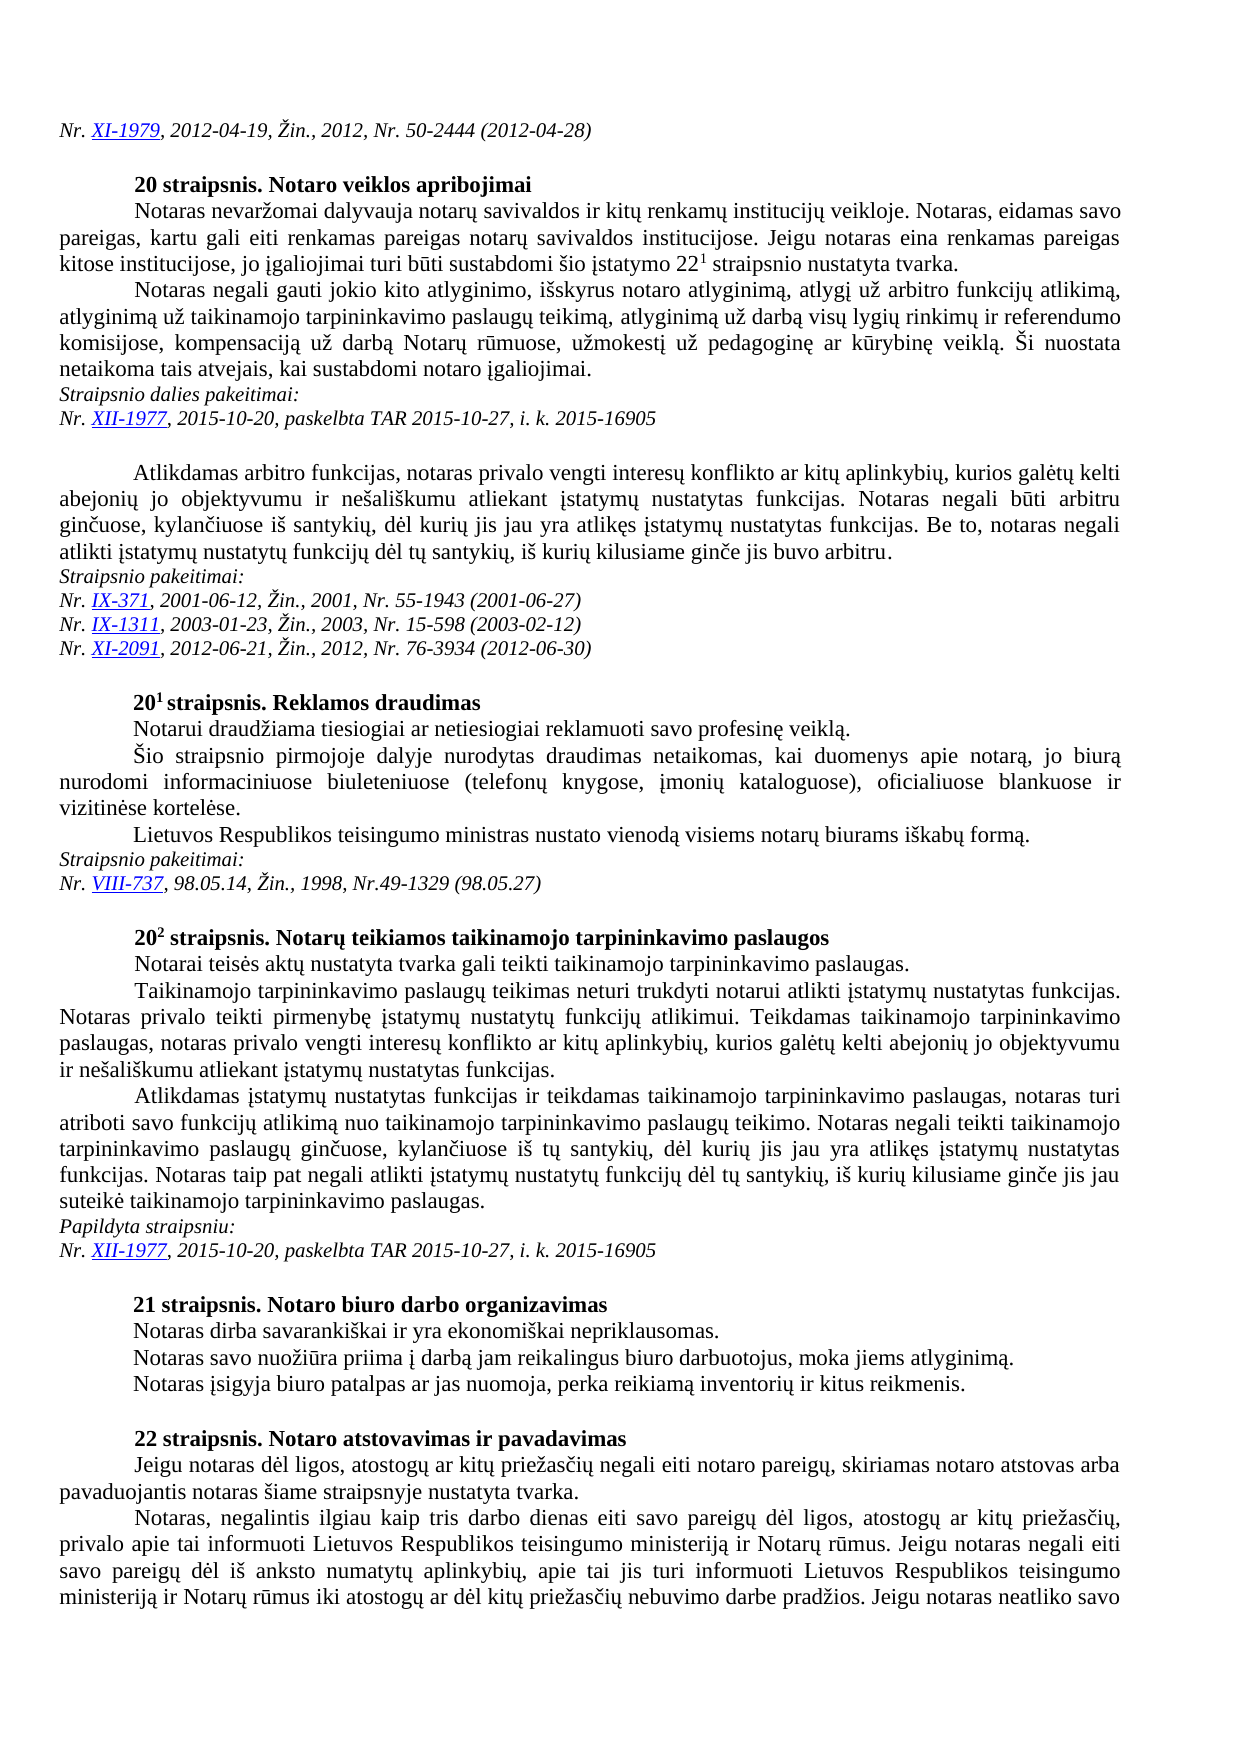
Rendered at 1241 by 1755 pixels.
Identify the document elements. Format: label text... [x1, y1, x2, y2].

text 202 straipsnis. Notarų teikiamos taikinamojo tarpininkavimo paslaugos [59, 924, 1122, 950]
text Straipsnio dalies pakeitimai: [59, 382, 1122, 406]
text Nr. VIII-737, 98.05.14, Žin., 1998, Nr.49-1329 (98.05.27) [59, 871, 1122, 895]
text Šio straipsnio pirmojoje dalyje nurodytas draudimas netaikomas, kai duomenys apie notarą, jo biurą nurodomi informaciniuose biuleteniuose (telefonų knygose, įmonių kataloguose), oficialiuose blankuose ir vizitinėse kortelėse. [59, 742, 1122, 821]
text Nr. XII-1977, 2015-10-20, paskelbta TAR 2015-10-27, i. k. 2015-16905 [59, 406, 1122, 430]
text Atlikdamas arbitro funkcijas, notaras privalo vengti interesų konflikto ar kitų aplinkybių, kurios galėtų kelti abejonių jo objektyvumu ir nešališkumu atliekant įstatymų nustatytas funkcijas. Notaras negali būti arbitru ginčuose, kylančiuose iš santykių, dėl kurių jis jau yra atlikęs įstatymų nustatytas funkcijas. Be to, notaras negali atlikti įstatymų nustatytų funkcijų dėl tų santykių, iš kurių kilusiame ginče jis buvo arbitru. [59, 459, 1122, 564]
text Nr. XI-2091, 2012-06-21, Žin., 2012, Nr. 76-3934 (2012-06-30) [59, 636, 1122, 660]
text Nr. IX-1311, 2003-01-23, Žin., 2003, Nr. 15-598 (2003-02-12) [59, 612, 1122, 636]
text Nr. IX-371, 2001-06-12, Žin., 2001, Nr. 55-1943 (2001-06-27) [59, 588, 1122, 612]
text Notarui draudžiama tiesiogiai ar netiesiogiai reklamuoti savo profesinę veiklą. [59, 715, 1122, 742]
text Notaras nevaržomai dalyvauja notarų savivaldos ir kitų renkamų institucijų veikloje. Notaras, eidamas savo pareigas, kartu gali eiti renkamas pareigas notarų savivaldos institucijose. Jeigu notaras eina renkamas pareigas kitose institucijose, jo įgaliojimai turi būti sustabdomi šio įstatymo 221 straipsnio nustatyta tvarka. [59, 197, 1122, 276]
text Papildyta straipsniu: [59, 1214, 1122, 1238]
text Notaras negali gauti jokio kito atlyginimo, išskyrus notaro atlyginimą, atlygį už arbitro funkcijų atlikimą, atlyginimą už taikinamojo tarpininkavimo paslaugų teikimą, atlyginimą už darbą visų lygių rinkimų ir referendumo komisijose, kompensaciją už darbą Notarų rūmuose, užmokestį už pedagoginę ar kūrybinę veiklą. Ši nuostata netaikoma tais atvejais, kai sustabdomi notaro įgaliojimai. [59, 276, 1122, 382]
text Notarai teisės aktų nustatyta tvarka gali teikti taikinamojo tarpininkavimo paslaugas. [59, 950, 1122, 977]
text Straipsnio pakeitimai: [59, 564, 1122, 588]
text 22 straipsnis. Notaro atstovavimas ir pavadavimas [59, 1425, 1122, 1451]
text 21 straipsnis. Notaro biuro darbo organizavimas [59, 1291, 1122, 1317]
text 20 straipsnis. Notaro veiklos apribojimai [59, 171, 1122, 197]
text 201 straipsnis. Reklamos draudimas [59, 689, 1122, 715]
text Notaras įsigyja biuro patalpas ar jas nuomoja, perka reikiamą inventorių ir kitus reikmenis. [59, 1370, 1122, 1396]
text Lietuvos Respublikos teisingumo ministras nustato vienodą visiems notarų biurams iškabų formą. [59, 821, 1122, 847]
text Atlikdamas įstatymų nustatytas funkcijas ir teikdamas taikinamojo tarpininkavimo paslaugas, notaras turi atriboti savo funkcijų atlikimą nuo taikinamojo tarpininkavimo paslaugų teikimo. Notaras negali teikti taikinamojo tarpininkavimo paslaugų ginčuose, kylančiuose iš tų santykių, dėl kurių jis jau yra atlikęs įstatymų nustatytas funkcijas. Notaras taip pat negali atlikti įstatymų nustatytų funkcijų dėl tų santykių, iš kurių kilusiame ginče jis jau suteikė taikinamojo tarpininkavimo paslaugas. [59, 1082, 1122, 1214]
text Notaras dirba savarankiškai ir yra ekonomiškai nepriklausomas. [59, 1317, 1122, 1343]
text Nr. XI-1979, 2012-04-19, Žin., 2012, Nr. 50-2444 (2012-04-28) [59, 118, 1122, 142]
text Nr. XII-1977, 2015-10-20, paskelbta TAR 2015-10-27, i. k. 2015-16905 [59, 1238, 1122, 1262]
text Straipsnio pakeitimai: [59, 847, 1122, 871]
text Notaras, negalintis ilgiau kaip tris darbo dienas eiti savo pareigų dėl ligos, atostogų ar kitų priežasčių, privalo apie tai informuoti Lietuvos Respublikos teisingumo ministeriją ir Notarų rūmus. Jeigu notaras negali eiti savo pareigų dėl iš anksto numatytų aplinkybių, apie tai jis turi informuoti Lietuvos Respublikos teisingumo ministeriją ir Notarų rūmus iki atostogų ar dėl kitų priežasčių nebuvimo darbe pradžios. Jeigu notaras neatliko savo [59, 1504, 1122, 1609]
text Taikinamojo tarpininkavimo paslaugų teikimas neturi trukdyti notarui atlikti įstatymų nustatytas funkcijas. Notaras privalo teikti pirmenybę įstatymų nustatytų funkcijų atlikimui. Teikdamas taikinamojo tarpininkavimo paslaugas, notaras privalo vengti interesų konflikto ar kitų aplinkybių, kurios galėtų kelti abejonių jo objektyvumu ir nešališkumu atliekant įstatymų nustatytas funkcijas. [59, 977, 1122, 1082]
text Notaras savo nuožiūra priima į darbą jam reikalingus biuro darbuotojus, moka jiems atlyginimą. [59, 1343, 1122, 1370]
text Jeigu notaras dėl ligos, atostogų ar kitų priežasčių negali eiti notaro pareigų, skiriamas notaro atstovas arba pavaduojantis notaras šiame straipsnyje nustatyta tvarka. [59, 1451, 1122, 1504]
